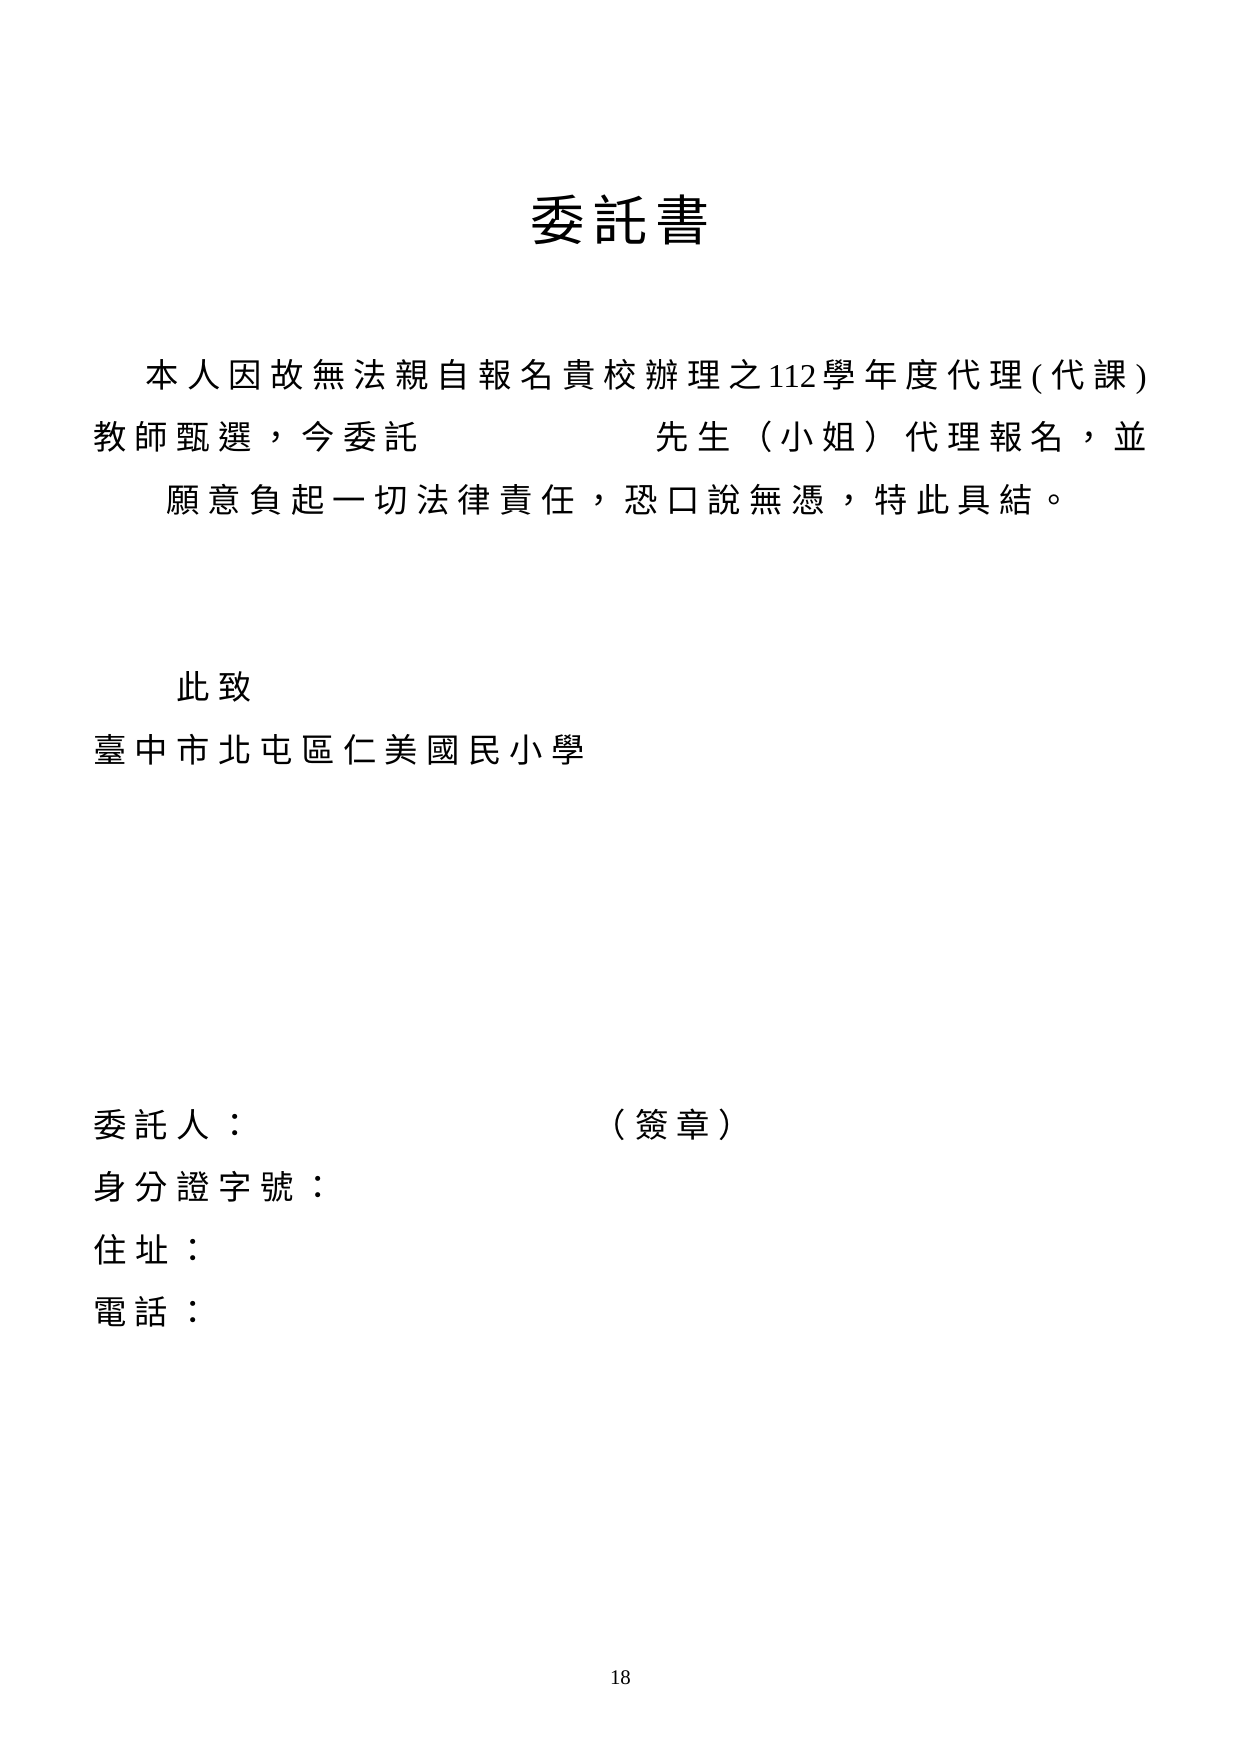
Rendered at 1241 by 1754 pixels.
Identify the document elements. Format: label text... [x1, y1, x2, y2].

text 電話： [89, 1268, 1151, 1331]
text 本人因故無法親自報名貴校辦理之112學年度代理(代課)教師甄選，今委託 先生（小姐）代理報名，並願意負起一切法律責任，恐口說無憑，特此具結。 [89, 331, 1151, 518]
text 委託人： （簽章） [89, 1081, 1151, 1143]
text 住址： [89, 1206, 1151, 1268]
text 臺中市北屯區仁美國民小學 [89, 706, 1151, 768]
text 此致 [89, 643, 1151, 706]
text 身分證字號： [89, 1143, 1151, 1206]
text 委託書 [89, 143, 1151, 268]
